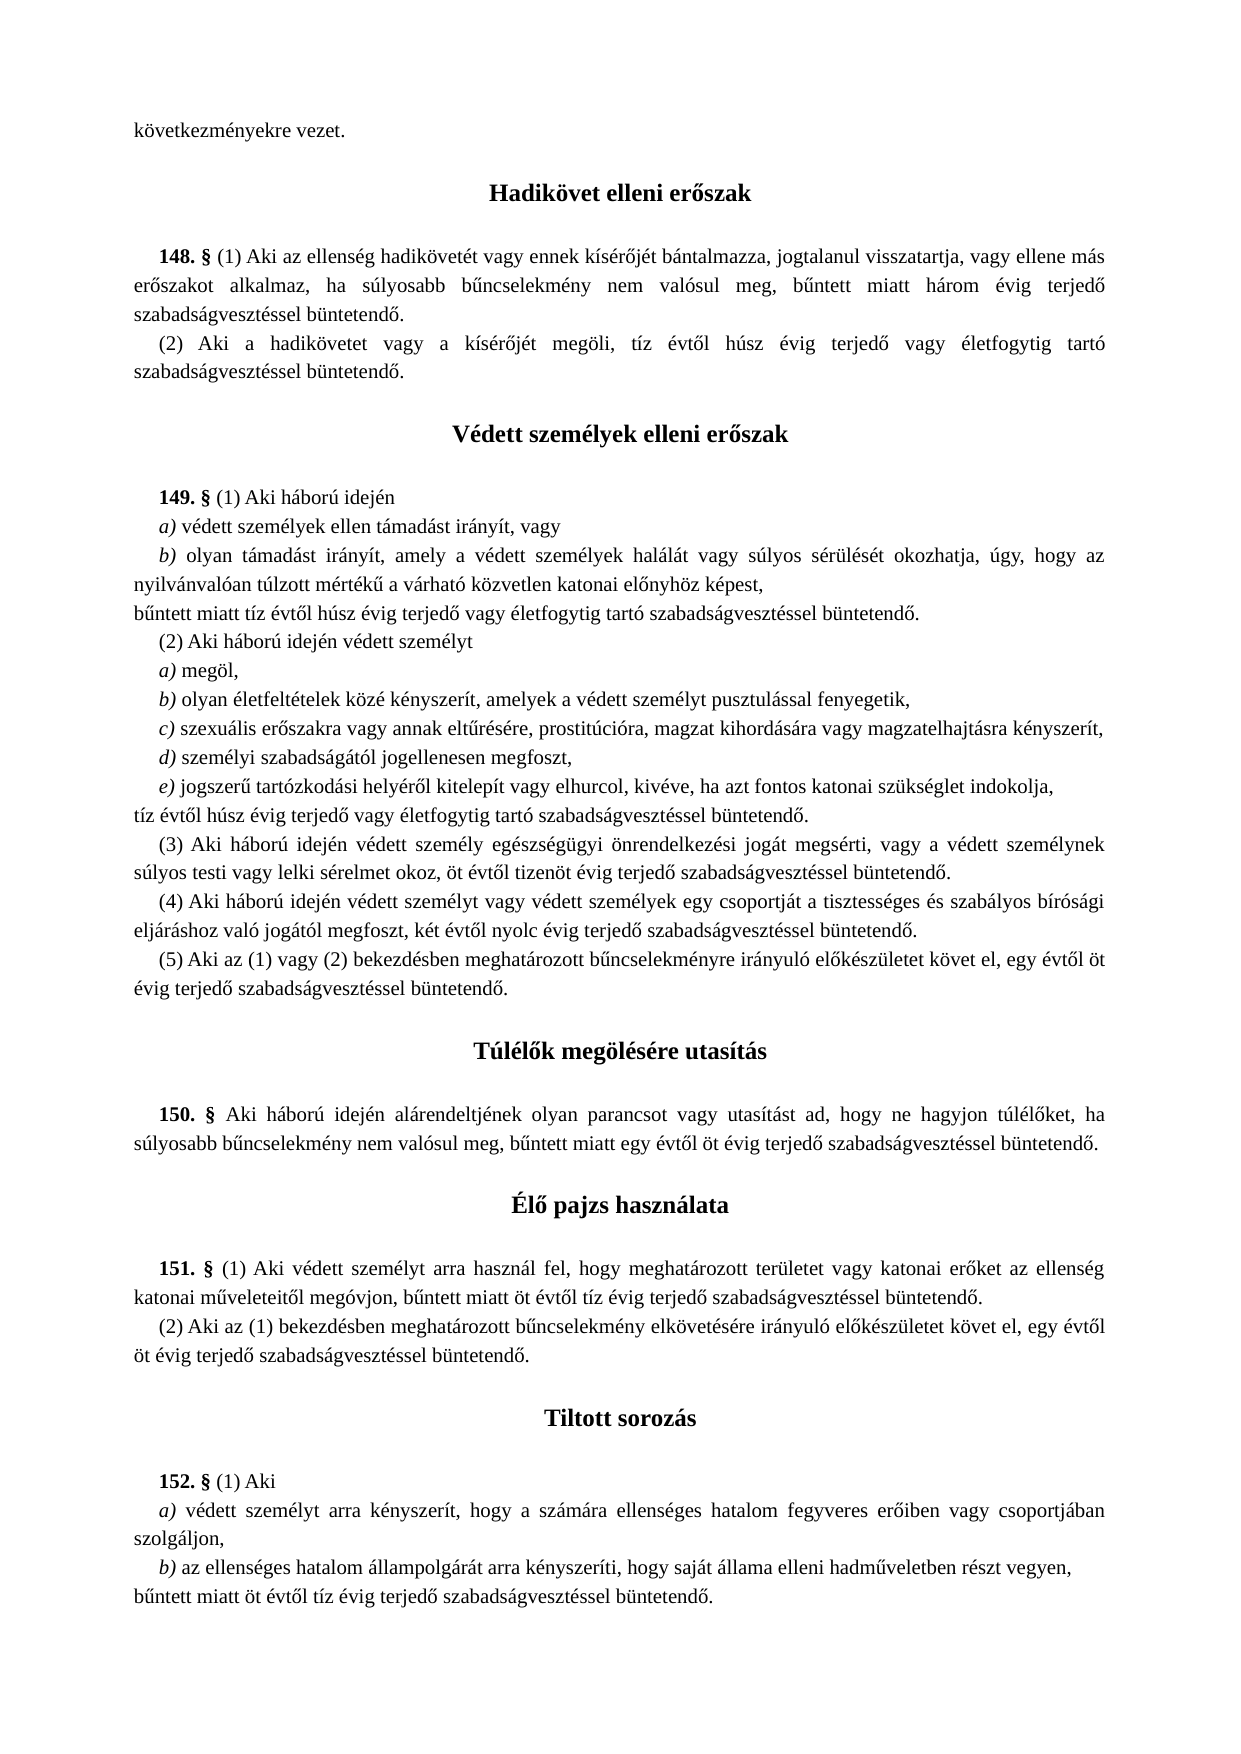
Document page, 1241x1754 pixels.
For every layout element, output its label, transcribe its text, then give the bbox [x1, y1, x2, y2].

text b) olyan támadást irányít, amely a védett személyek halálát vagy súlyos sérülését okozhatja, úgy, hogy az nyilvánvalóan túlzott mértékű a várható közvetlen katonai előnyhöz képest, [134, 543, 1106, 596]
text 149. § (1) Aki háború idején [134, 485, 1106, 509]
text d) személyi szabadságától jogellenesen megfoszt, [134, 745, 1106, 769]
text b) az ellenséges hatalom állampolgárát arra kényszeríti, hogy saját állama elleni hadműveletben részt vegyen, [134, 1555, 1106, 1579]
text Védett személyek elleni erőszak [134, 419, 1106, 448]
text Élő pajzs használata [134, 1191, 1106, 1219]
text (2) Aki a hadikövetet vagy a kísérőjét megöli, tíz évtől húsz évig terjedő vagy életfogytig tartó szabadságvesztéssel büntetendő. [134, 331, 1106, 383]
text Hadikövet elleni erőszak [134, 178, 1106, 207]
text a) védett személyek ellen támadást irányít, vagy [134, 514, 1106, 538]
text Tiltott sorozás [134, 1403, 1106, 1432]
text c) szexuális erőszakra vagy annak eltűrésére, prostitúcióra, magzat kihordására vagy magzatelhajtásra kényszerít, [134, 716, 1106, 740]
text a) védett személyt arra kényszerít, hogy a számára ellenséges hatalom fegyveres erőiben vagy csoportjában szolgáljon, [134, 1497, 1106, 1550]
text bűntett miatt tíz évtől húsz évig terjedő vagy életfogytig tartó szabadságvesztéssel büntetendő. [134, 601, 1106, 625]
text b) olyan életfeltételek közé kényszerít, amelyek a védett személyt pusztulással fenyegetik, [134, 687, 1106, 711]
text (3) Aki háború idején védett személy egészségügyi önrendelkezési jogát megsérti, vagy a védett személynek súlyos testi vagy lelki sérelmet okoz, öt évtől tizenöt évig terjedő szabadságvesztéssel büntetendő. [134, 831, 1106, 884]
text 148. § (1) Aki az ellenség hadikövetét vagy ennek kísérőjét bántalmazza, jogtalanul visszatartja, vagy ellene más erőszakot alkalmaz, ha súlyosabb bűncselekmény nem valósul meg, bűntett miatt három évig terjedő szabadságvesztéssel büntetendő. [134, 244, 1106, 326]
text 151. § (1) Aki védett személyt arra használ fel, hogy meghatározott területet vagy katonai erőket az ellenség katonai műveleteitől megóvjon, bűntett miatt öt évtől tíz évig terjedő szabadságvesztéssel büntetendő. [134, 1256, 1106, 1309]
text 150. § Aki háború idején alárendeltjének olyan parancsot vagy utasítást ad, hogy ne hagyjon túlélőket, ha súlyosabb bűncselekmény nem valósul meg, bűntett miatt egy évtől öt évig terjedő szabadságvesztéssel büntetendő. [134, 1102, 1106, 1154]
text (2) Aki háború idején védett személyt [134, 629, 1106, 653]
text tíz évtől húsz évig terjedő vagy életfogytig tartó szabadságvesztéssel büntetendő. [134, 803, 1106, 827]
text (4) Aki háború idején védett személyt vagy védett személyek egy csoportját a tisztességes és szabályos bírósági eljáráshoz való jogától megfoszt, két évtől nyolc évig terjedő szabadságvesztéssel büntetendő. [134, 889, 1106, 942]
text Túlélők megölésére utasítás [134, 1036, 1106, 1064]
text e) jogszerű tartózkodási helyéről kitelepít vagy elhurcol, kivéve, ha azt fontos katonai szükséglet indokolja, [134, 774, 1106, 798]
text bűntett miatt öt évtől tíz évig terjedő szabadságvesztéssel büntetendő. [134, 1584, 1106, 1608]
text (5) Aki az (1) vagy (2) bekezdésben meghatározott bűncselekményre irányuló előkészületet követ el, egy évtől öt évig terjedő szabadságvesztéssel büntetendő. [134, 947, 1106, 1000]
text 152. § (1) Aki [134, 1469, 1106, 1493]
text következményekre vezet. [134, 118, 1106, 142]
text (2) Aki az (1) bekezdésben meghatározott bűncselekmény elkövetésére irányuló előkészületet követ el, egy évtől öt évig terjedő szabadságvesztéssel büntetendő. [134, 1314, 1106, 1367]
text a) megöl, [134, 658, 1106, 682]
